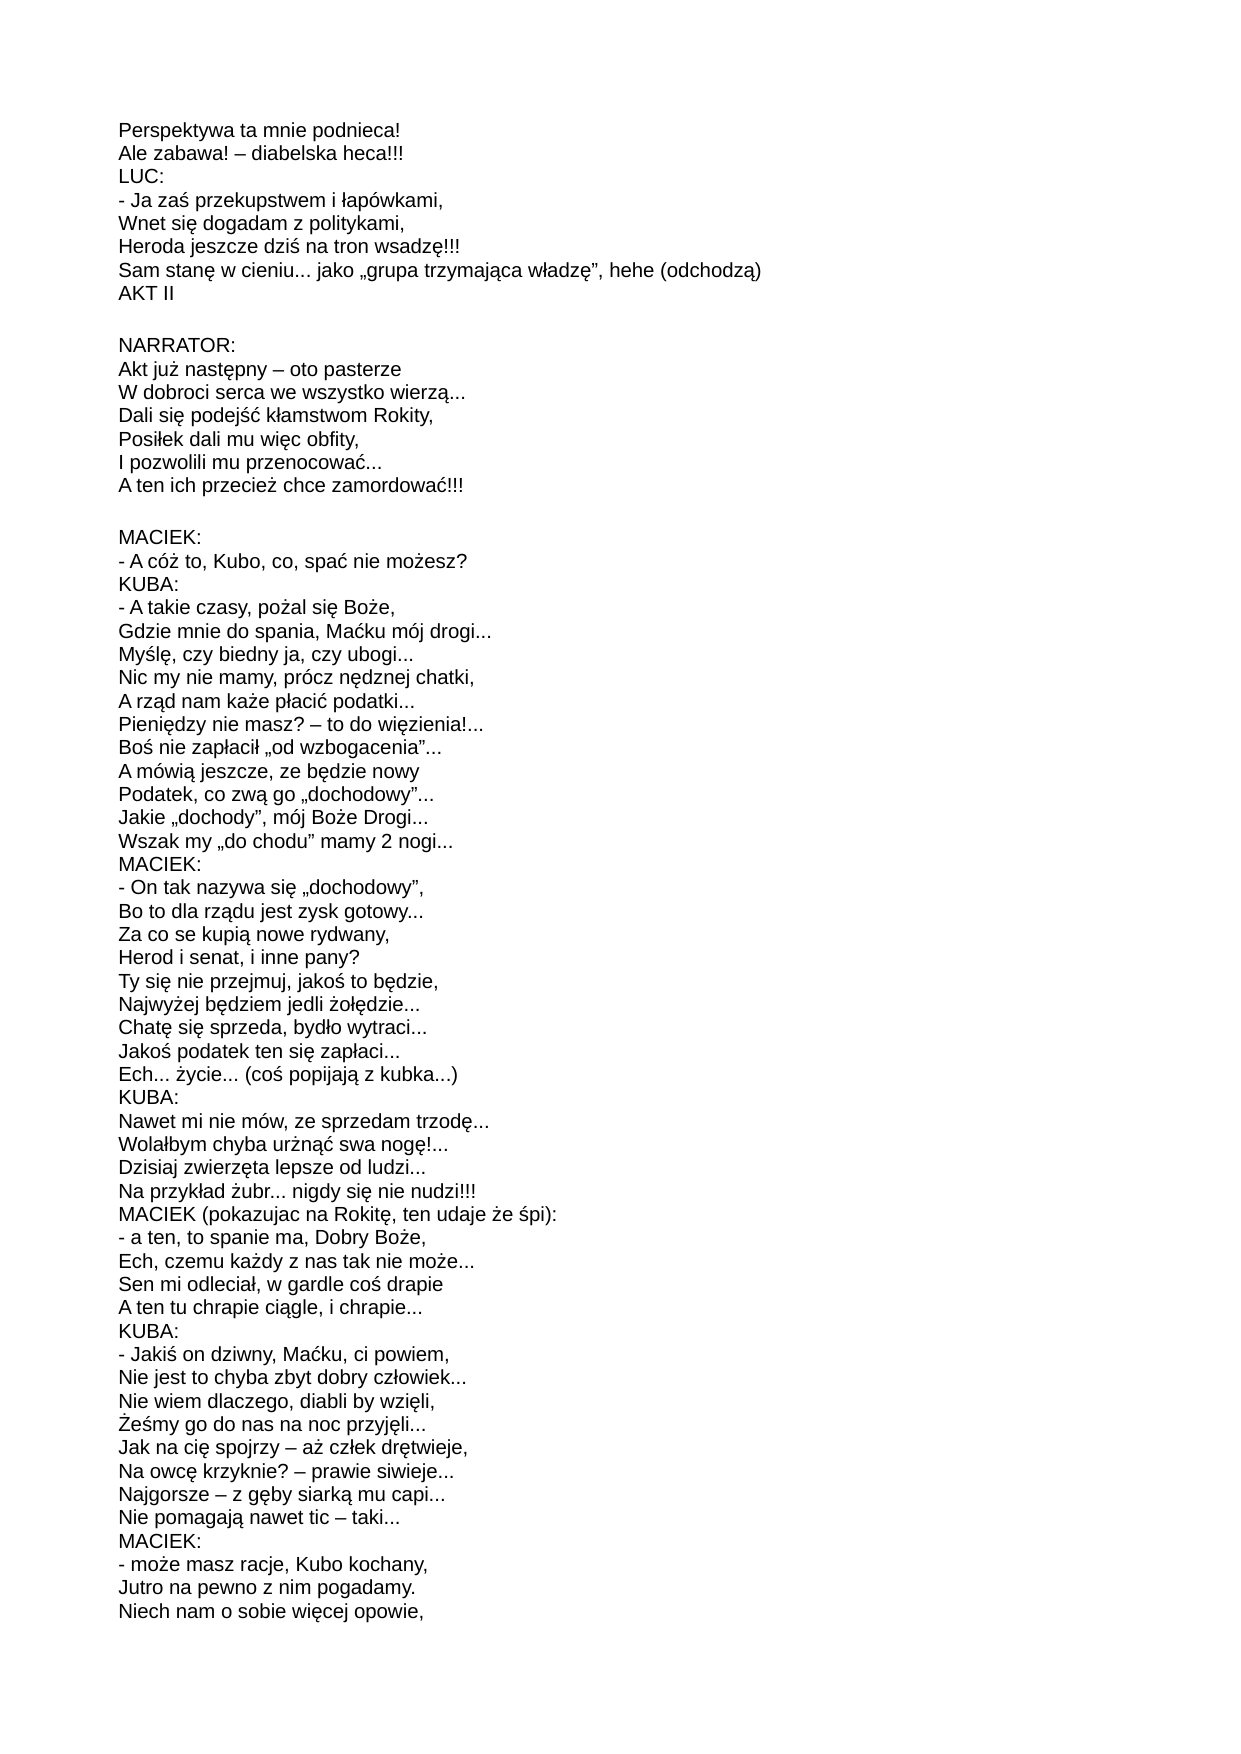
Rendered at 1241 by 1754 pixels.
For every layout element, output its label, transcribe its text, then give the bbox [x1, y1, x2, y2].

text Perspektywa ta mnie podnieca! Ale zabawa! – diabelska heca!!! LUC: - Ja zaś przekupstwem i łapówkami, Wnet się dogadam z politykami, Heroda jeszcze dziś na tron wsadzę!!! Sam stanę w cieniu... jako „grupa trzymająca władzę”, hehe (odchodzą) AKT II NARRATOR: Akt już następny – oto pasterze W dobroci serca we wszystko wierzą... Dali się podejść kłamstwom Rokity, Posiłek dali mu więc obfity, I pozwolili mu przenocować... A ten ich przecież chce zamordować!!! MACIEK: - A cóż to, Kubo, co, spać nie możesz? KUBA: - A takie czasy, pożal się Boże, Gdzie mnie do spania, Maćku mój drogi... Myślę, czy biedny ja, czy ubogi... Nic my nie mamy, prócz nędznej chatki, A rząd nam każe płacić podatki... Pieniędzy nie masz? – to do więzienia!... Boś nie zapłacił „od wzbogacenia”... A mówią jeszcze, ze będzie nowy Podatek, co zwą go „dochodowy”... Jakie „dochody”, mój Boże Drogi... Wszak my „do chodu” mamy 2 nogi... MACIEK: - On tak nazywa się „dochodowy”, Bo to dla rządu jest zysk gotowy... Za co se kupią nowe rydwany, Herod i senat, i inne pany? Ty się nie przejmuj, jakoś to będzie, Najwyżej będziem jedli żołędzie... Chatę się sprzeda, bydło wytraci... Jakoś podatek ten się zapłaci... Ech... życie... (coś popijają z kubka...) KUBA: Nawet mi nie mów, ze sprzedam trzodę... Wolałbym chyba urżnąć swa nogę!... Dzisiaj zwierzęta lepsze od ludzi... Na przykład żubr... nigdy się nie nudzi!!! MACIEK (pokazujac na Rokitę, ten udaje że śpi): - a ten, to spanie ma, Dobry Boże, Ech, czemu każdy z nas tak nie może... Sen mi odleciał, w gardle coś drapie A ten tu chrapie ciągle, i chrapie... KUBA: - Jakiś on dziwny, Maćku, ci powiem, Nie jest to chyba zbyt dobry człowiek... Nie wiem dlaczego, diabli by wzięli, Żeśmy go do nas na noc przyjęli... Jak na cię spojrzy – aż człek drętwieje, Na owcę krzyknie? – prawie siwieje... Najgorsze – z gęby siarką mu capi... Nie pomagają nawet tic – taki... MACIEK: - może masz racje, Kubo kochany, Jutro na pewno z nim pogadamy. Niech nam o sobie więcej opowie, [118, 118, 1122, 1622]
